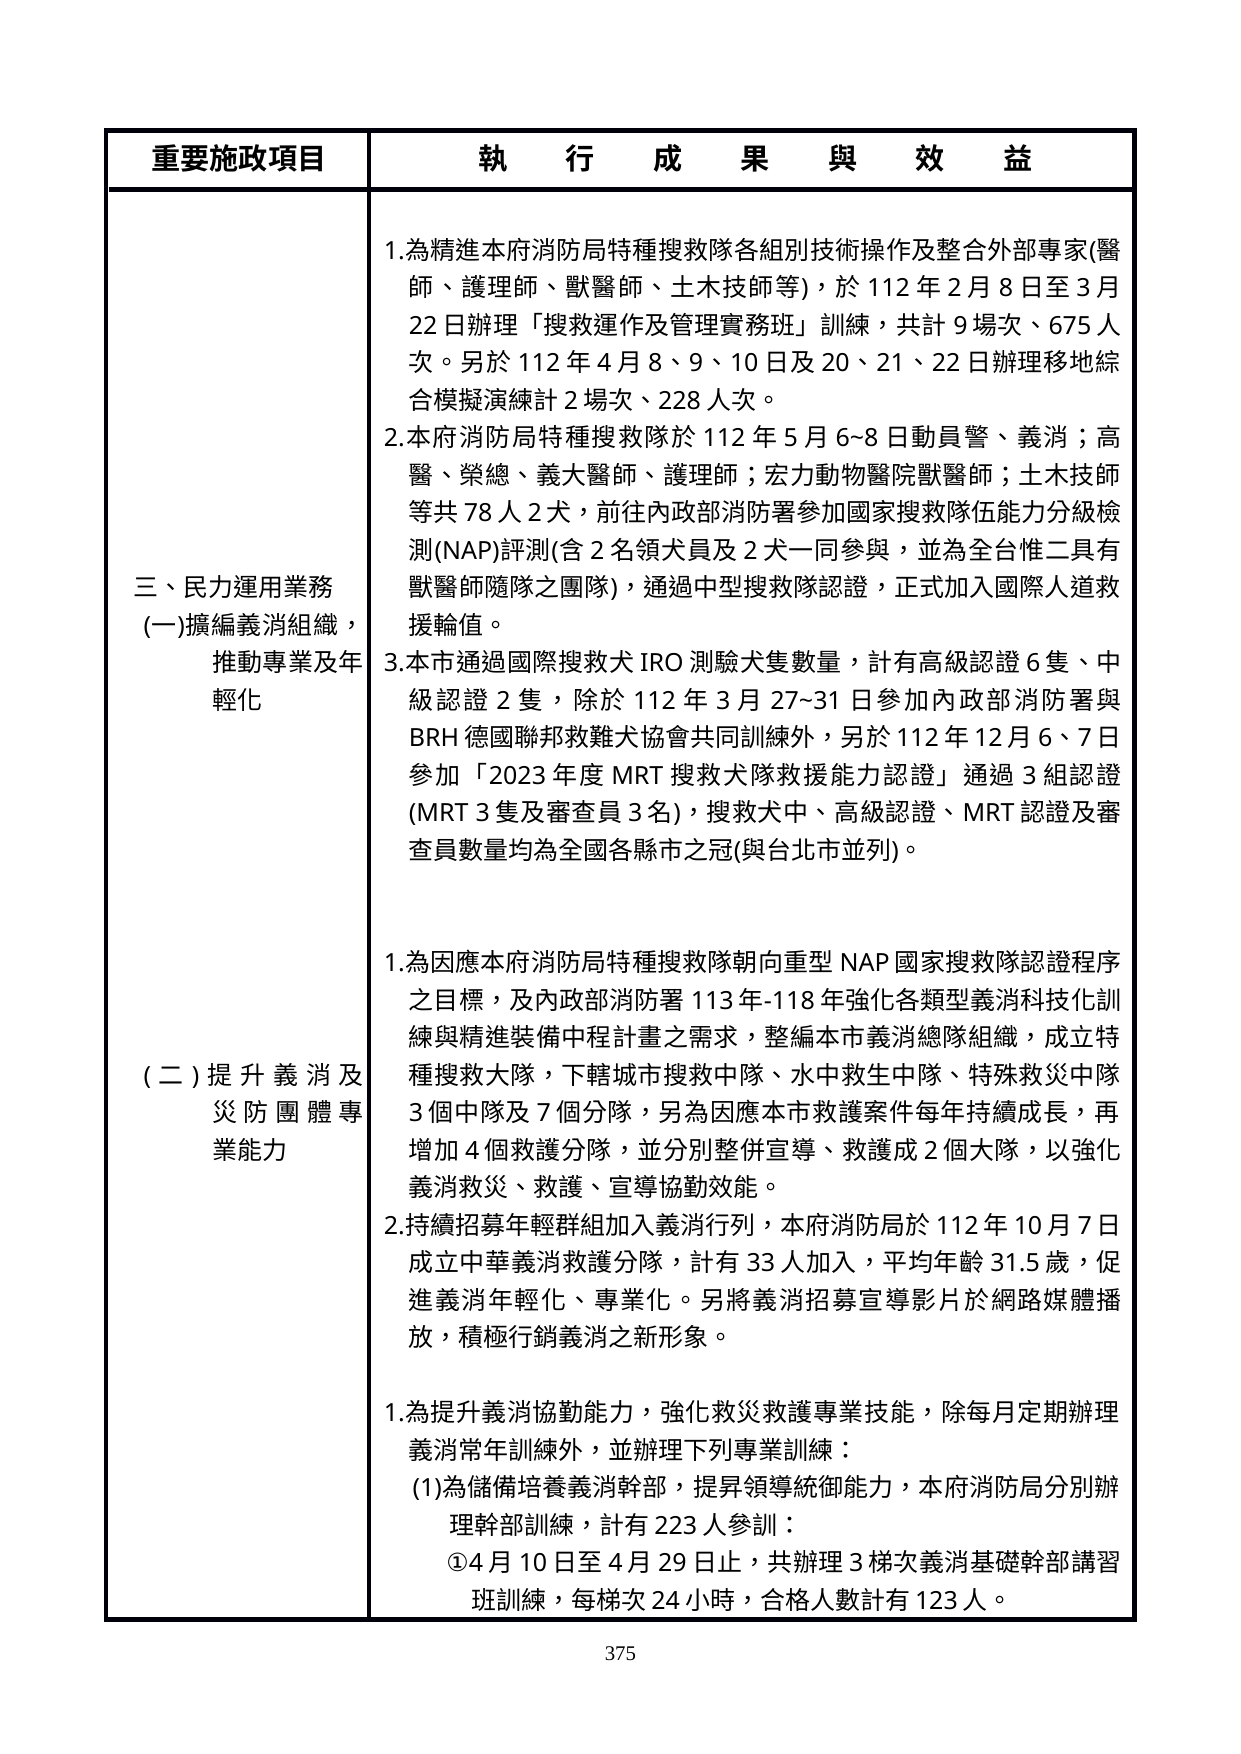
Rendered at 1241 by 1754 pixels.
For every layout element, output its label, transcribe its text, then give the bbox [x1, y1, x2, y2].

table_header 執 行 成 果 與 效 益 [371, 133, 1132, 187]
table_header 重要施政項目 [108, 133, 367, 187]
table_cell 三、民力運用業務 (一)擴編義消組織，推動專業及年輕化 (二)提升義消及 災防團體專 業能力 [108, 188, 367, 1617]
table_cell 1.為精進本府消防局特種搜救隊各組別技術操作及整合外部專家(醫師、護理師、獸醫師、土木技師等)，於112年2月8日至3月22日辦理「搜救運作及管理實務班」訓練，共計9場次、675人次。另於112年4月8、9、10日及20、21、22日辦理移地綜合模擬演練計2場次、228人次。 2.本府消防局特種搜救隊於112年5月6~8日動員警、義消；高醫、榮總、義大醫師、護理師；宏力動物醫院獸醫師；土木技師等共78人2犬，前往內政部消防署參加國家搜救隊伍能力分級檢測(NAP)評測(含2名領犬員及2犬一同參與，並為全台惟二具有獸醫師隨隊之團隊)，通過中型搜救隊認證，正式加入國際人道救援輪值。 3.本市通過國際搜救犬IRO測驗犬隻數量，計有高級認證6隻、中級認證2隻，除於112年3月27~31日參加內政部消防署與BRH德國聯邦救難犬協會共同訓練外，另於112年12月6、7日參加「2023年度MRT搜救犬隊救援能力認證」通過3組認證(MRT 3隻及審查員3名)，搜救犬中、高級認證、MRT認證及審查員數量均為全國各縣市之冠(與台北市並列)。 1.為因應本府消防局特種搜救隊朝向重型NAP國家搜救隊認證程序之目標，及內政部消防署113年-118年強化各類型義消科技化訓練與精進裝備中程計畫之需求，整編本市義消總隊組織，成立特種搜救大隊，下轄城市搜救中隊、水中救生中隊、特殊救災中隊3個中隊及7個分隊，另為因應本市救護案件每年持續成長，再增加4個救護分隊，並分別整併宣導、救護成2個大隊，以強化義消救災、救護、宣導協勤效能。 2.持續招募年輕群組加入義消行列，本府消防局於112年10月7日成立中華義消救護分隊，計有33人加入，平均年齡31.5歲，促進義消年輕化、專業化。另將義消招募宣導影片於網路媒體播放，積極行銷義消之新形象。 1.為提升義消協勤能力，強化救災救護專業技能，除每月定期辦理義消常年訓練外，並辦理下列專業訓練： (1)為儲備培養義消幹部，提昇領導統御能力，本府消防局分別辦理幹部訓練，計有223人參訓： ①4月10日至4月29日止，共辦理3梯次義消基礎幹部講習班訓練，每梯次24小時，合格人數計有123人。 [371, 192, 1132, 1617]
